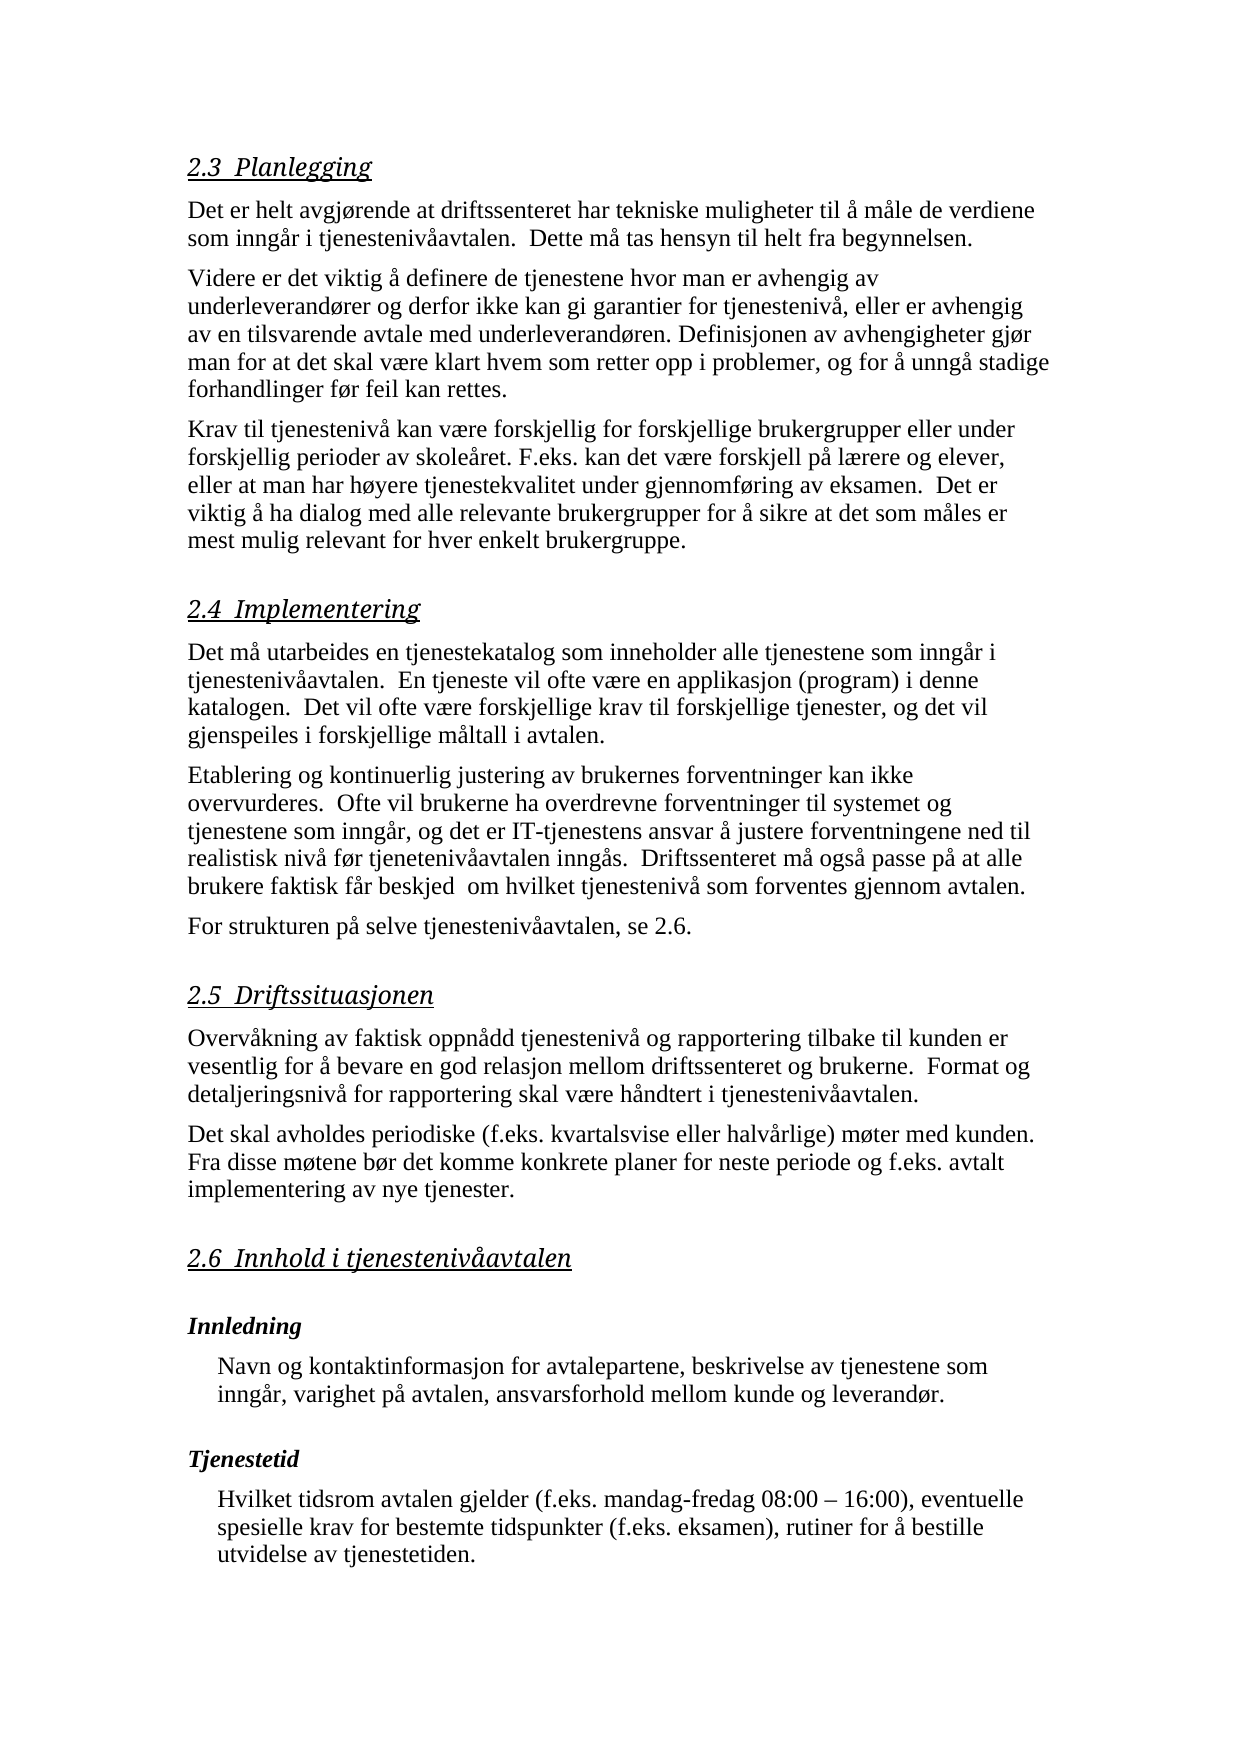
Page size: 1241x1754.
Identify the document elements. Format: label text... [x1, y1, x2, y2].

subtitle 2.4 Implementering [187, 592, 1053, 626]
subtitle 2.6 Innhold i tjenestenivåavtalen [187, 1241, 1053, 1274]
text Videre er det viktig å definere de tjenestene hvor man er avhengig av underleverandører og derfor ikke kan gi garantier for tjenestenivå, eller er avhengig av en tilsvarende avtale med underleverandøren. Definisjonen av avhengigheter gjør man for at det skal være klart hvem som retter opp i problemer, og for å unngå stadige forhandlinger før feil kan rettes. [187, 264, 1053, 403]
text Etablering og kontinuerlig justering av brukernes forventninger kan ikke overvurderes. Ofte vil brukerne ha overdrevne forventninger til systemet og tjenestene som inngår, og det er IT-tjenestens ansvar å justere forventningene ned til realistisk nivå før tjenetenivåavtalen inngås. Driftssenteret må også passe på at alle brukere faktisk får beskjed om hvilket tjenestenivå som forventes gjennom avtalen. [187, 761, 1053, 900]
text Navn og kontaktinformasjon for avtalepartene, beskrivelse av tjenestene som inngår, varighet på avtalen, ansvarsforhold mellom kunde og leverandør. [217, 1352, 1053, 1407]
text Det er helt avgjørende at driftssenteret har tekniske muligheter til å måle de verdiene som inngår i tjenestenivåavtalen. Dette må tas hensyn til helt fra begynnelsen. [187, 197, 1053, 252]
subtitle Tjenestetid [187, 1445, 1053, 1472]
text For strukturen på selve tjenestenivåavtalen, se 2.6. [187, 912, 1053, 940]
subtitle 2.5 Driftssituasjonen [187, 978, 1053, 1012]
text Det skal avholdes periodiske (f.eks. kvartalsvise eller halvårlige) møter med kunden. Fra disse møtene bør det komme konkrete planer for neste periode og f.eks. avtalt implementering av nye tjenester. [187, 1120, 1053, 1203]
subtitle 2.3 Planlegging [187, 150, 1053, 184]
text Overvåkning av faktisk oppnådd tjenestenivå og rapportering tilbake til kunden er vesentlig for å bevare en god relasjon mellom driftssenteret og brukerne. Format og detaljeringsnivå for rapportering skal være håndtert i tjenestenivåavtalen. [187, 1024, 1053, 1107]
subtitle Innledning [187, 1312, 1053, 1339]
text Krav til tjenestenivå kan være forskjellig for forskjellige brukergrupper eller under forskjellig perioder av skoleåret. F.eks. kan det være forskjell på lærere og elever, eller at man har høyere tjenestekvalitet under gjennomføring av eksamen. Det er viktig å ha dialog med alle relevante brukergrupper for å sikre at det som måles er mest mulig relevant for hver enkelt brukergruppe. [187, 416, 1053, 554]
text Det må utarbeides en tjenestekatalog som inneholder alle tjenestene som inngår i tjenestenivåavtalen. En tjeneste vil ofte være en applikasjon (program) i denne katalogen. Det vil ofte være forskjellige krav til forskjellige tjenester, og det vil gjenspeiles i forskjellige måltall i avtalen. [187, 638, 1053, 749]
text Hvilket tidsrom avtalen gjelder (f.eks. mandag-fredag 08:00 – 16:00), eventuelle spesielle krav for bestemte tidspunkter (f.eks. eksamen), rutiner for å bestille utvidelse av tjenestetiden. [217, 1485, 1053, 1568]
